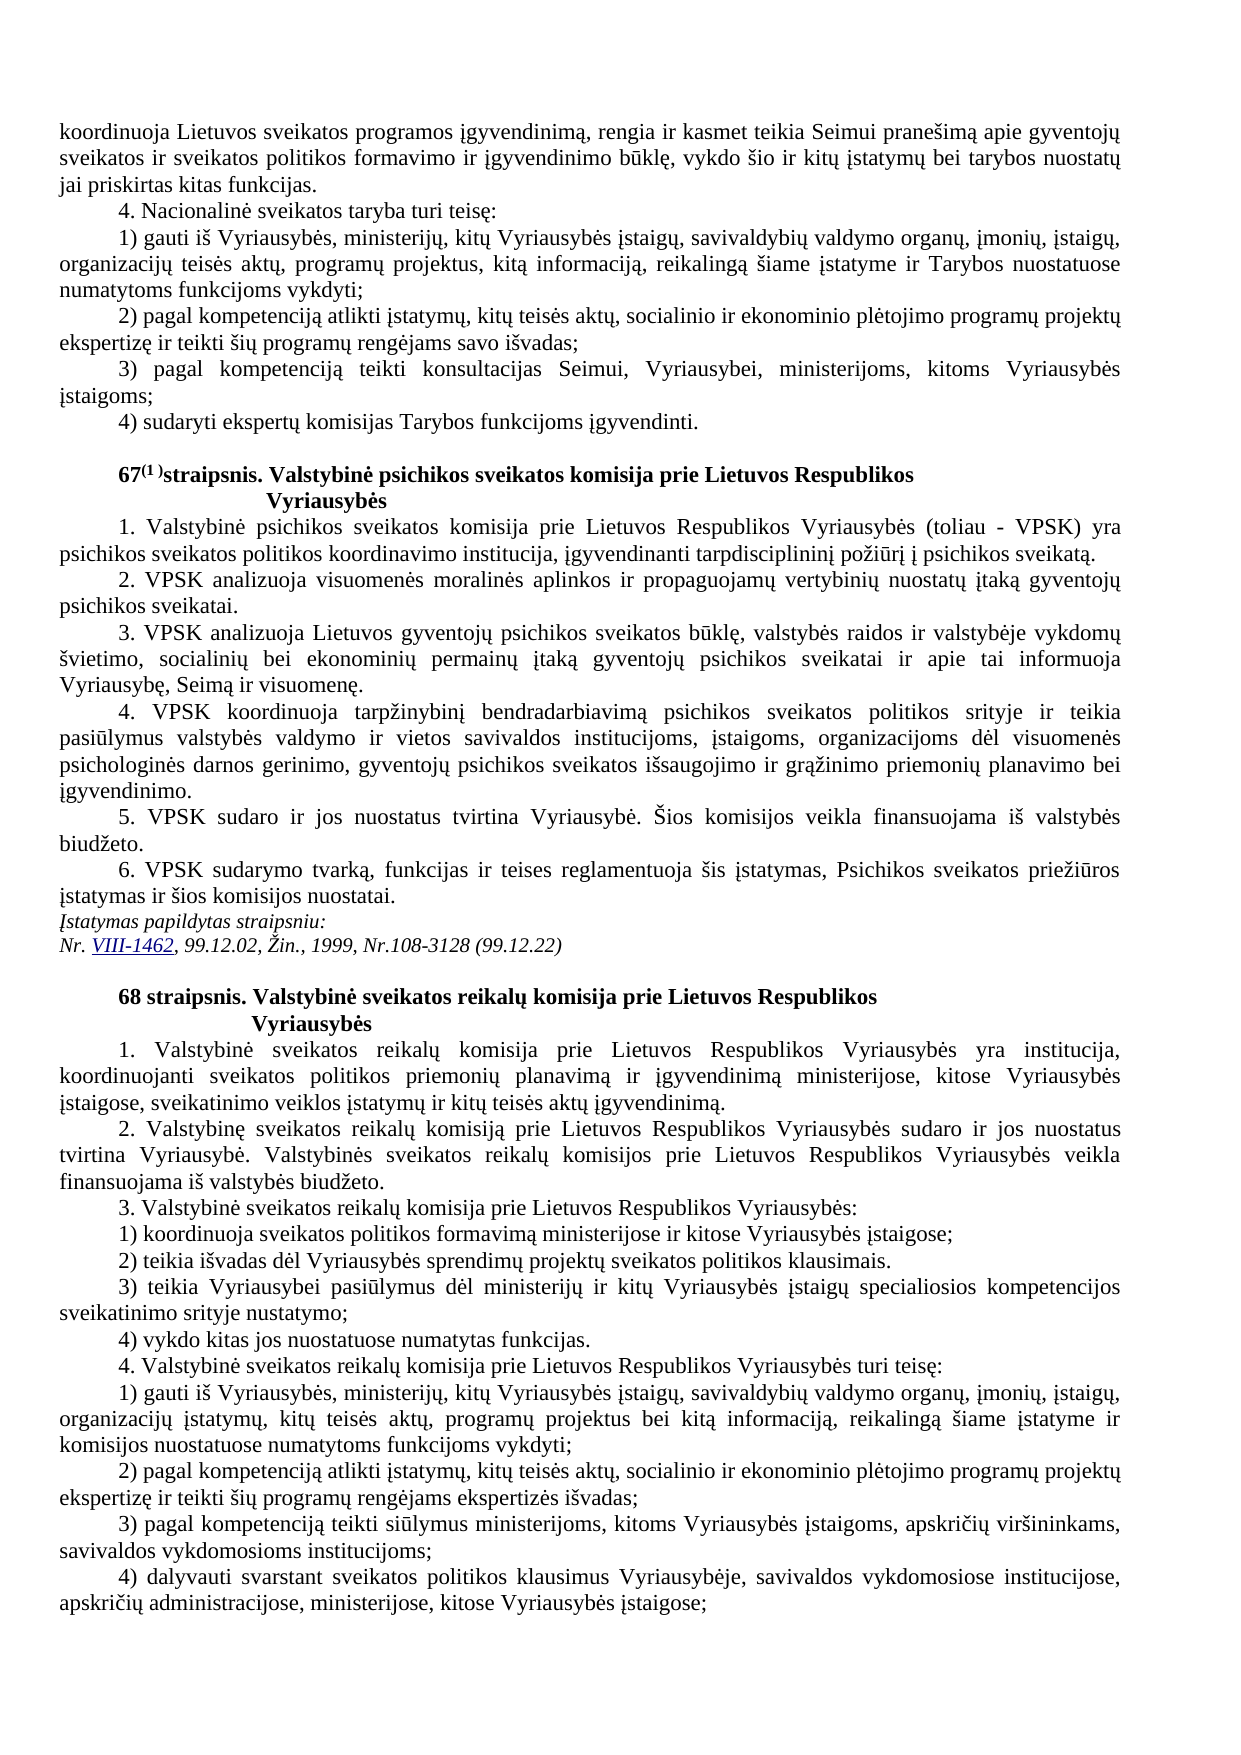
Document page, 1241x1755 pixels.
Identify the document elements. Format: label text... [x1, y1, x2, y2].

text 3) pagal kompetenciją teikti siūlymus ministerijoms, kitoms Vyriausybės įstaigoms, apskričių viršininkams, savivaldos vykdomosioms institucijoms; [59, 1510, 1122, 1563]
text 67(1 )straipsnis. Valstybinė psichikos sveikatos komisija prie Lietuvos Respublikos [59, 461, 1122, 487]
text 68 straipsnis. Valstybinė sveikatos reikalų komisija prie Lietuvos Respublikos [118, 983, 1122, 1009]
text 2. VPSK analizuoja visuomenės moralinės aplinkos ir propaguojamų vertybinių nuostatų įtaką gyventojų psichikos sveikatai. [59, 566, 1122, 619]
text 1. Valstybinė psichikos sveikatos komisija prie Lietuvos Respublikos Vyriausybės (toliau - VPSK) yra psichikos sveikatos politikos koordinavimo institucija, įgyvendinanti tarpdisciplininį požiūrį į psichikos sveikatą. [59, 513, 1122, 566]
text Vyriausybės [59, 487, 1122, 513]
text koordinuoja Lietuvos sveikatos programos įgyvendinimą, rengia ir kasmet teikia Seimui pranešimą apie gyventojų sveikatos ir sveikatos politikos formavimo ir įgyvendinimo būklę, vykdo šio ir kitų įstatymų bei tarybos nuostatų jai priskirtas kitas funkcijas. [59, 118, 1122, 197]
text 4) sudaryti ekspertų komisijas Tarybos funkcijoms įgyvendinti. [59, 408, 1122, 434]
text Vyriausybės [251, 1009, 1122, 1036]
text 3) pagal kompetenciją teikti konsultacijas Seimui, Vyriausybei, ministerijoms, kitoms Vyriausybės įstaigoms; [59, 355, 1122, 408]
text 4) vykdo kitas jos nuostatuose numatytas funkcijas. [59, 1326, 1122, 1352]
text Įstatymas papildytas straipsniu: [59, 909, 1122, 933]
text 3) teikia Vyriausybei pasiūlymus dėl ministerijų ir kitų Vyriausybės įstaigų specialiosios kompetencijos sveikatinimo srityje nustatymo; [59, 1273, 1122, 1326]
text 2) pagal kompetenciją atlikti įstatymų, kitų teisės aktų, socialinio ir ekonominio plėtojimo programų projektų ekspertizę ir teikti šių programų rengėjams ekspertizės išvadas; [59, 1458, 1122, 1510]
text 1) gauti iš Vyriausybės, ministerijų, kitų Vyriausybės įstaigų, savivaldybių valdymo organų, įmonių, įstaigų, organizacijų įstatymų, kitų teisės aktų, programų projektus bei kitą informaciją, reikalingą šiame įstatyme ir komisijos nuostatuose numatytoms funkcijoms vykdyti; [59, 1378, 1122, 1458]
text 2) pagal kompetenciją atlikti įstatymų, kitų teisės aktų, socialinio ir ekonominio plėtojimo programų projektų ekspertizę ir teikti šių programų rengėjams savo išvadas; [59, 303, 1122, 355]
text 1) koordinuoja sveikatos politikos formavimą ministerijose ir kitose Vyriausybės įstaigose; [59, 1220, 1122, 1247]
text 4. VPSK koordinuoja tarpžinybinį bendradarbiavimą psichikos sveikatos politikos srityje ir teikia pasiūlymus valstybės valdymo ir vietos savivaldos institucijoms, įstaigoms, organizacijoms dėl visuomenės psichologinės darnos gerinimo, gyventojų psichikos sveikatos išsaugojimo ir grąžinimo priemonių planavimo bei įgyvendinimo. [59, 698, 1122, 803]
text 2. Valstybinę sveikatos reikalų komisiją prie Lietuvos Respublikos Vyriausybės sudaro ir jos nuostatus tvirtina Vyriausybė. Valstybinės sveikatos reikalų komisijos prie Lietuvos Respublikos Vyriausybės veikla finansuojama iš valstybės biudžeto. [59, 1115, 1122, 1194]
text 2) teikia išvadas dėl Vyriausybės sprendimų projektų sveikatos politikos klausimais. [59, 1247, 1122, 1273]
text 3. VPSK analizuoja Lietuvos gyventojų psichikos sveikatos būklę, valstybės raidos ir valstybėje vykdomų švietimo, socialinių bei ekonominių permainų įtaką gyventojų psichikos sveikatai ir apie tai informuoja Vyriausybę, Seimą ir visuomenę. [59, 619, 1122, 698]
text 1. Valstybinė sveikatos reikalų komisija prie Lietuvos Respublikos Vyriausybės yra institucija, koordinuojanti sveikatos politikos priemonių planavimą ir įgyvendinimą ministerijose, kitose Vyriausybės įstaigose, sveikatinimo veiklos įstatymų ir kitų teisės aktų įgyvendinimą. [59, 1036, 1122, 1115]
text 3. Valstybinė sveikatos reikalų komisija prie Lietuvos Respublikos Vyriausybės: [59, 1194, 1122, 1220]
text Nr. VIII-1462, 99.12.02, Žin., 1999, Nr.108-3128 (99.12.22) [59, 933, 1122, 957]
text 1) gauti iš Vyriausybės, ministerijų, kitų Vyriausybės įstaigų, savivaldybių valdymo organų, įmonių, įstaigų, organizacijų teisės aktų, programų projektus, kitą informaciją, reikalingą šiame įstatyme ir Tarybos nuostatuose numatytoms funkcijoms vykdyti; [59, 223, 1122, 303]
text 4) dalyvauti svarstant sveikatos politikos klausimus Vyriausybėje, savivaldos vykdomosiose institucijose, apskričių administracijose, ministerijose, kitose Vyriausybės įstaigose; [59, 1563, 1122, 1616]
text 4. Valstybinė sveikatos reikalų komisija prie Lietuvos Respublikos Vyriausybės turi teisę: [59, 1352, 1122, 1378]
text 6. VPSK sudarymo tvarką, funkcijas ir teises reglamentuoja šis įstatymas, Psichikos sveikatos priežiūros įstatymas ir šios komisijos nuostatai. [59, 856, 1122, 909]
text 4. Nacionalinė sveikatos taryba turi teisę: [59, 197, 1122, 223]
text 5. VPSK sudaro ir jos nuostatus tvirtina Vyriausybė. Šios komisijos veikla finansuojama iš valstybės biudžeto. [59, 803, 1122, 856]
